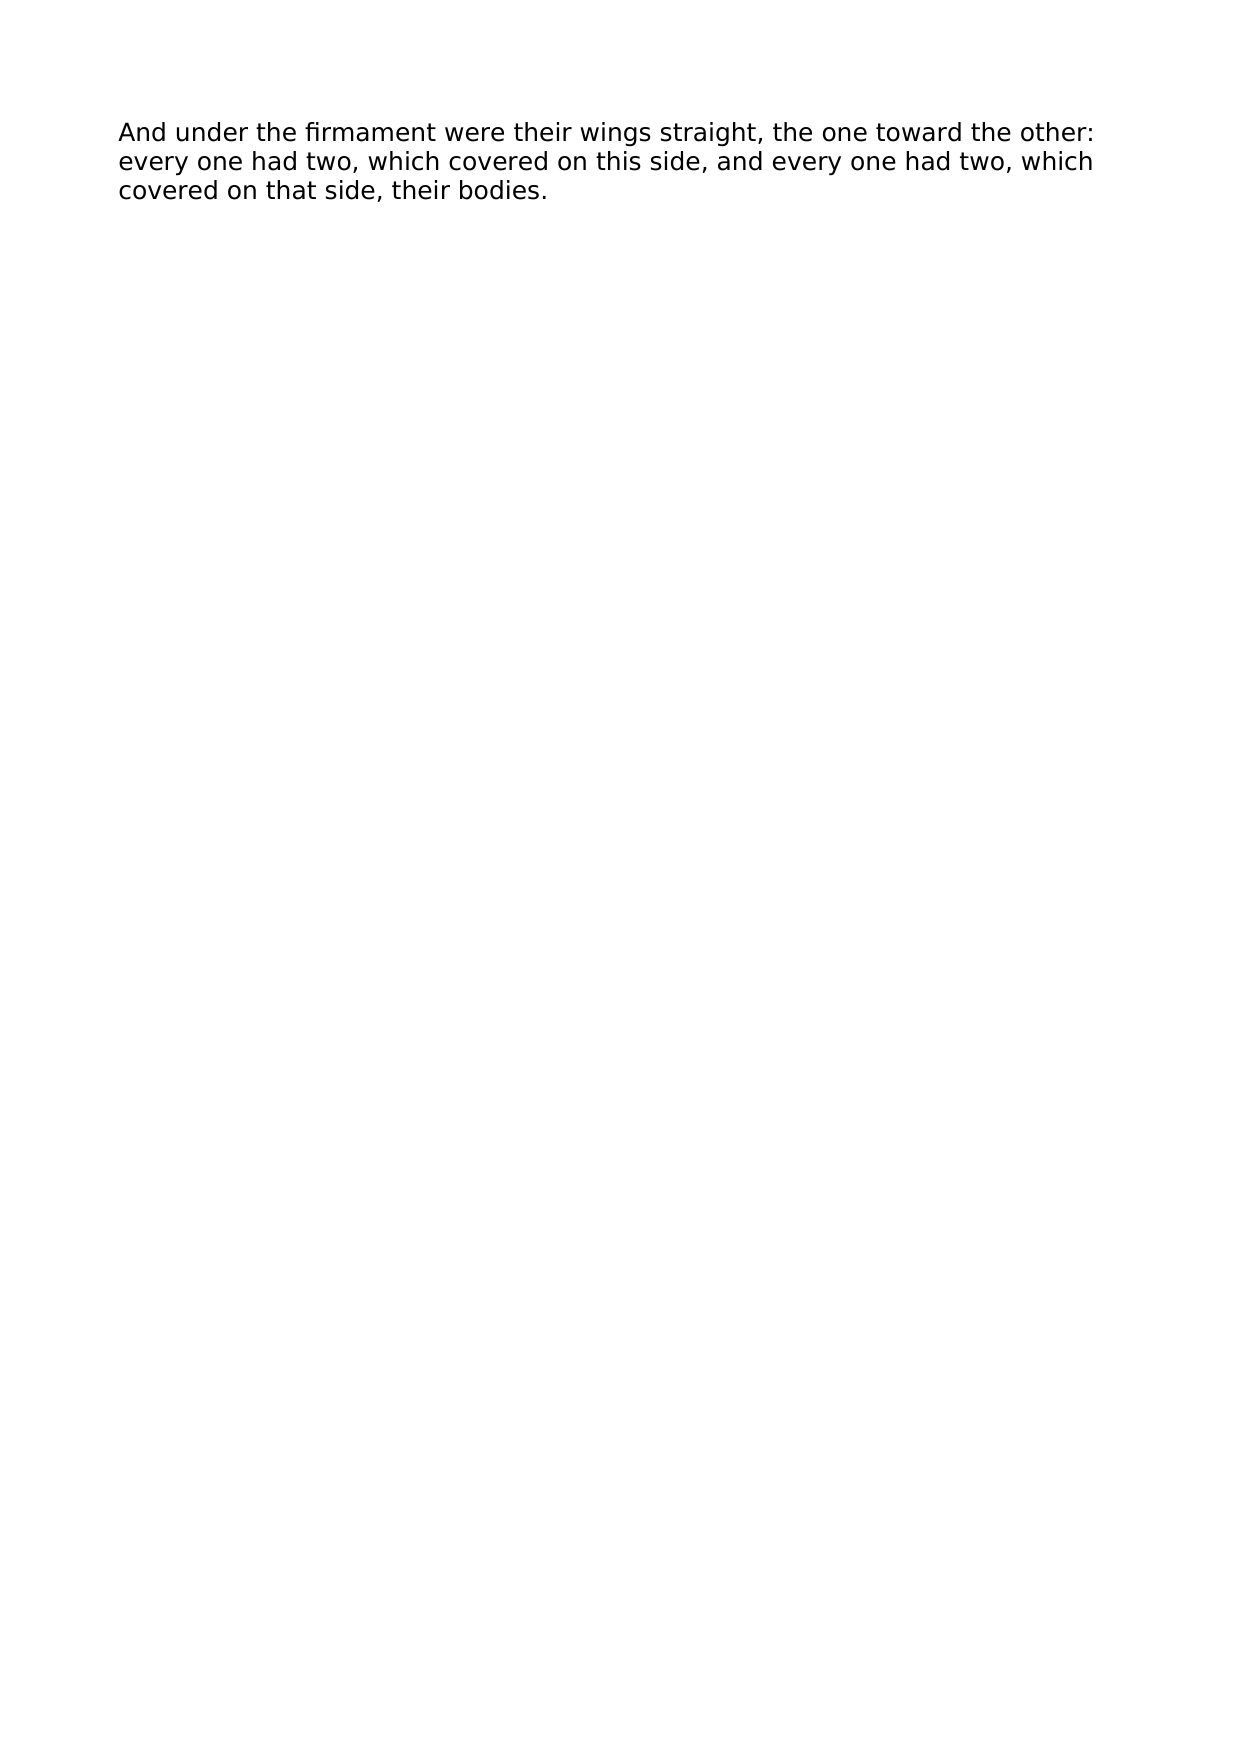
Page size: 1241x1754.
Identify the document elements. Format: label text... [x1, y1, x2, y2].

text And under the firmament were their wings straight, the one toward the other: every one had two, which covered on this side, and every one had two, which covered on that side, their bodies. [118, 118, 1122, 206]
